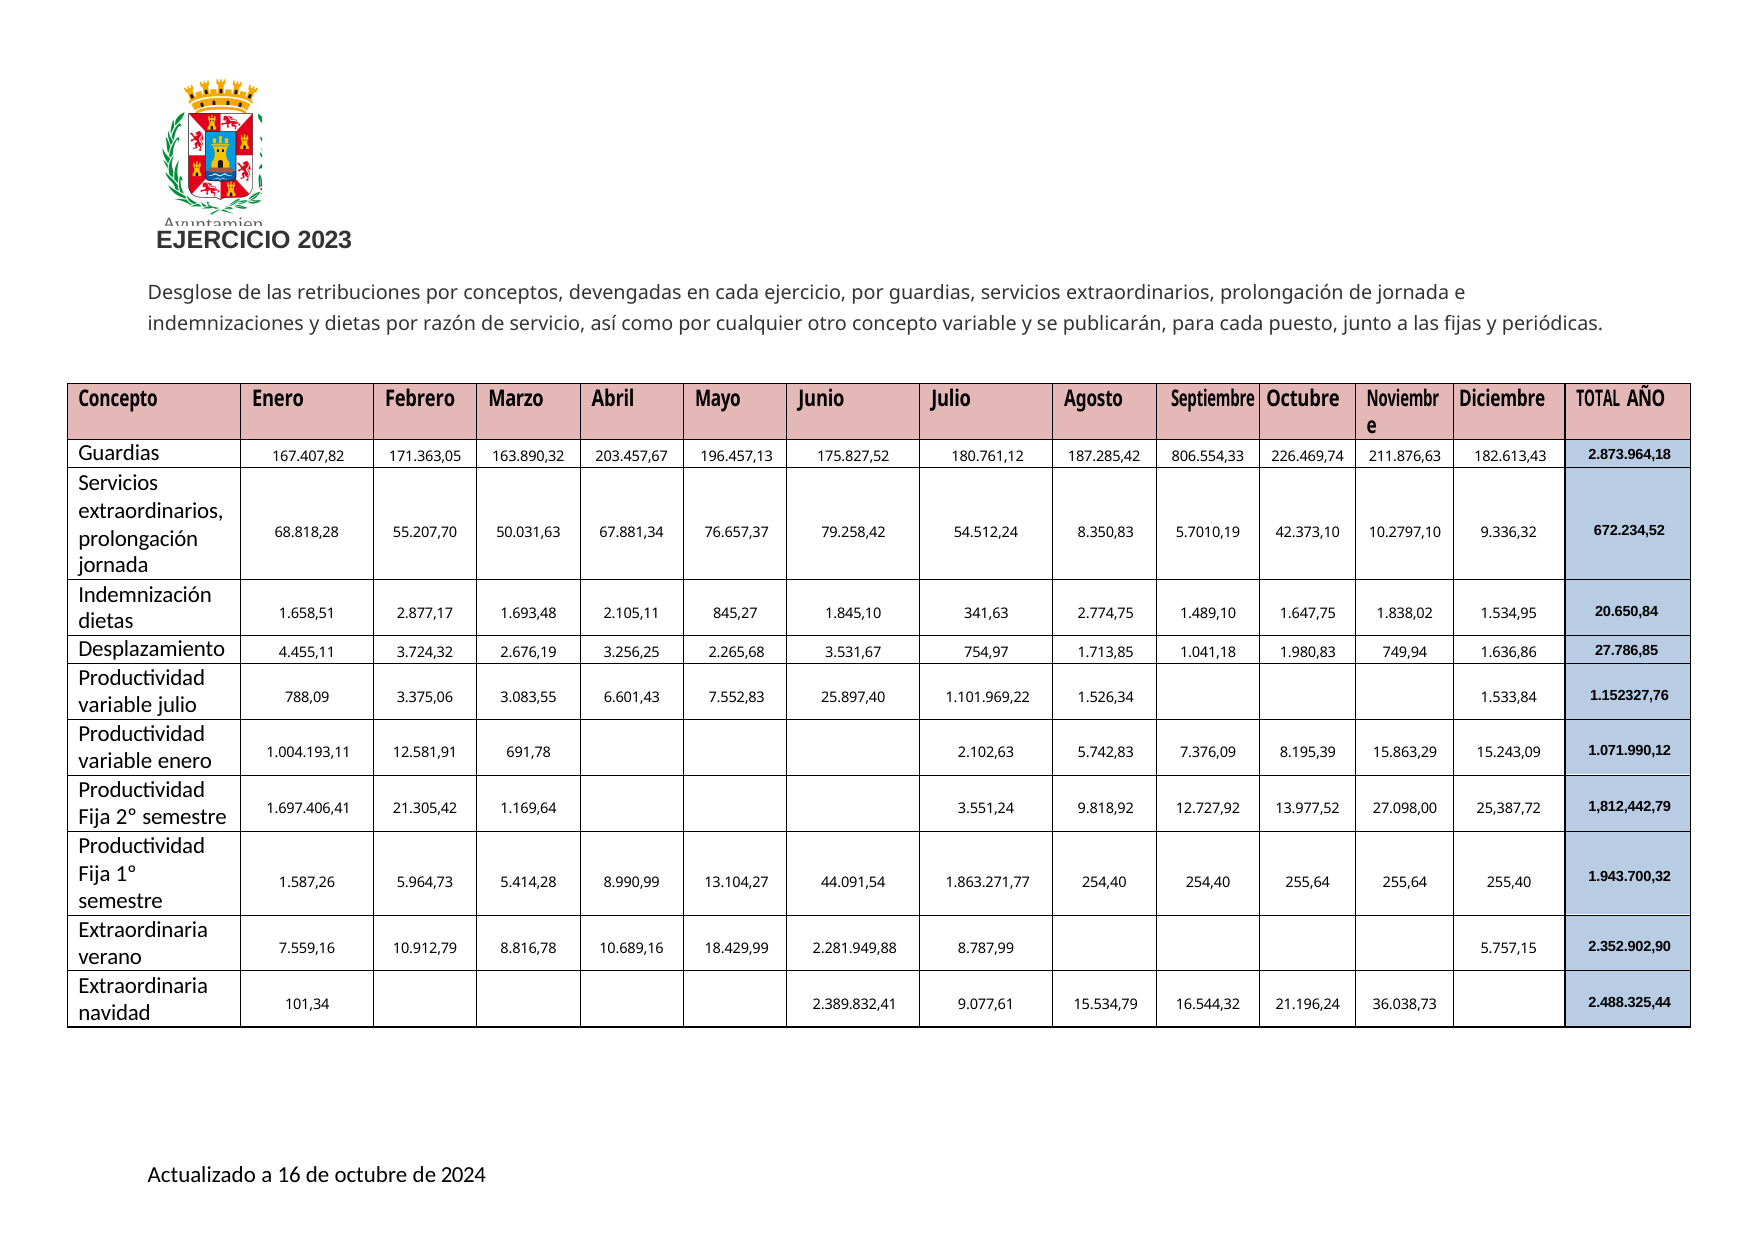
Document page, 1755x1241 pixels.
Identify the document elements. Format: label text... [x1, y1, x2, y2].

table_cell 27.786,85 [1566, 636, 1690, 663]
table_header Marzo [477, 384, 580, 439]
table_header Junio [787, 384, 919, 439]
table_cell 8.195,39 [1260, 720, 1355, 774]
table_cell 2.873.964,18 [1566, 440, 1690, 467]
table_cell 7.376,09 [1157, 720, 1259, 774]
table_cell 3.375,06 [374, 664, 476, 719]
table_cell 1.693,48 [477, 580, 580, 635]
table_cell 3.256,25 [581, 636, 683, 663]
table_cell 13.977,52 [1260, 776, 1355, 831]
text Actualizado a 16 de octubre de 2024 [147, 1160, 1702, 1188]
table_cell 3.531,67 [787, 636, 919, 663]
table_cell 171.363,05 [374, 440, 476, 467]
table_cell [581, 776, 683, 831]
table_header Julio [920, 384, 1052, 439]
table_cell 1.713,85 [1053, 636, 1156, 663]
table_cell 1.658,51 [241, 580, 373, 635]
table_cell 8.816,78 [477, 916, 580, 970]
text Desglose de las retribuciones por conceptos, devengadas en cada ejercicio, por guardias, servicios extraordinarios, prolongación de jornada e indemnizaciones y dietas por razón de servicio, así como por cualquier otro concepto variable y se publicarán, para cada puesto, junto a las fijas y periódicas. [147, 278, 1609, 336]
table_cell 1.526,34 [1053, 664, 1156, 719]
table_cell 2.265,68 [684, 636, 786, 663]
table_cell 13.104,27 [684, 832, 786, 914]
table_cell 2.389.832,41 [787, 971, 919, 1026]
table_header TOTAL AÑO [1566, 384, 1690, 439]
table_header Noviembr e [1356, 384, 1453, 439]
table_cell 12.727,92 [1157, 776, 1259, 831]
table_cell 196.457,13 [684, 440, 786, 467]
table_cell 1.152327,76 [1566, 664, 1690, 719]
table_cell 55.207,70 [374, 468, 476, 579]
table_cell 1.647,75 [1260, 580, 1355, 635]
table_cell 1.838,02 [1356, 580, 1453, 635]
table_cell 845,27 [684, 580, 786, 635]
table_header Febrero [374, 384, 476, 439]
table_cell 9.818,92 [1053, 776, 1156, 831]
table_cell 12.581,91 [374, 720, 476, 774]
table_cell 79.258,42 [787, 468, 919, 579]
table_cell Guardias [68, 440, 240, 467]
table_cell 15.863,29 [1356, 720, 1453, 774]
table_cell Extraordinaria navidad [68, 971, 240, 1026]
table_cell 788,09 [241, 664, 373, 719]
table_cell 203.457,67 [581, 440, 683, 467]
table_cell 167.407,82 [241, 440, 373, 467]
table_header Mayo [684, 384, 786, 439]
table_cell 7.559,16 [241, 916, 373, 970]
table_cell 1.071.990,12 [1566, 720, 1690, 774]
table_cell 1.534,95 [1454, 580, 1564, 635]
table_cell [581, 720, 683, 774]
table_cell 10.912,79 [374, 916, 476, 970]
table_cell 2.281.949,88 [787, 916, 919, 970]
table_header Enero [241, 384, 373, 439]
table_cell 1.697.406,41 [241, 776, 373, 831]
table_cell 44.091,54 [787, 832, 919, 914]
table_header Diciembre [1454, 384, 1564, 439]
table_cell Productividad Fija 2º semestre [68, 776, 240, 831]
table_cell 54.512,24 [920, 468, 1052, 579]
table_cell 182.613,43 [1454, 440, 1564, 467]
table_cell 255,40 [1454, 832, 1564, 914]
table_cell 101,34 [241, 971, 373, 1026]
table_cell Productividad Fija 1º semestre [68, 832, 240, 914]
table_cell 1.845,10 [787, 580, 919, 635]
table_cell 5.964,73 [374, 832, 476, 914]
table_cell 672.234,52 [1566, 468, 1690, 579]
table_cell 5.742,83 [1053, 720, 1156, 774]
table_cell 8.350,83 [1053, 468, 1156, 579]
table_cell 2.774,75 [1053, 580, 1156, 635]
table_cell 16.544,32 [1157, 971, 1259, 1026]
table_header Agosto [1053, 384, 1156, 439]
text EJERCICIO 2023 [156, 226, 1702, 254]
table_cell [1053, 916, 1156, 970]
table_cell 2.488.325,44 [1566, 971, 1690, 1026]
table_cell [1356, 916, 1453, 970]
table_cell Extraordinaria verano [68, 916, 240, 970]
table_cell 255,64 [1260, 832, 1355, 914]
table_header Concepto [68, 384, 240, 439]
table_header Abril [581, 384, 683, 439]
table_cell 5.414,28 [477, 832, 580, 914]
table_cell 50.031,63 [477, 468, 580, 579]
table_cell 1.041,18 [1157, 636, 1259, 663]
table_cell 2.102,63 [920, 720, 1052, 774]
table_cell [1260, 916, 1355, 970]
table_cell 5.757,15 [1454, 916, 1564, 970]
table_cell Desplazamiento [68, 636, 240, 663]
table_cell 18.429,99 [684, 916, 786, 970]
table_cell [787, 776, 919, 831]
table_cell 8.787,99 [920, 916, 1052, 970]
table_cell 1.004.193,11 [241, 720, 373, 774]
table_cell [581, 971, 683, 1026]
table_cell 6.601,43 [581, 664, 683, 719]
table_cell 42.373,10 [1260, 468, 1355, 579]
table_cell 3.551,24 [920, 776, 1052, 831]
table_cell Indemnización dietas [68, 580, 240, 635]
table_cell 21.305,42 [374, 776, 476, 831]
table_cell [787, 720, 919, 774]
table_cell 1.587,26 [241, 832, 373, 914]
table_cell 15.534,79 [1053, 971, 1156, 1026]
table_cell Productividad variable julio [68, 664, 240, 719]
table_cell [684, 776, 786, 831]
table_cell 749,94 [1356, 636, 1453, 663]
table_cell 7.552,83 [684, 664, 786, 719]
table_cell 76.657,37 [684, 468, 786, 579]
table_cell 21.196,24 [1260, 971, 1355, 1026]
table_cell 2.105,11 [581, 580, 683, 635]
table_cell [374, 971, 476, 1026]
table_header Septiembre [1157, 384, 1259, 439]
table_cell Productividad variable enero [68, 720, 240, 774]
table_cell 25,387,72 [1454, 776, 1564, 831]
table_cell 1.943.700,32 [1566, 832, 1690, 914]
table_cell 1.980,83 [1260, 636, 1355, 663]
table_header Octubre [1260, 384, 1355, 439]
table_cell [1157, 664, 1259, 719]
table_cell 254,40 [1157, 832, 1259, 914]
table_cell 3.083,55 [477, 664, 580, 719]
table_cell 341,63 [920, 580, 1052, 635]
table_cell 5.7010,19 [1157, 468, 1259, 579]
table_cell [1454, 971, 1564, 1026]
table_cell 691,78 [477, 720, 580, 774]
table_cell [684, 971, 786, 1026]
table_cell 25.897,40 [787, 664, 919, 719]
table_cell 20.650,84 [1566, 580, 1690, 635]
table_cell 10.689,16 [581, 916, 683, 970]
table_cell 226.469,74 [1260, 440, 1355, 467]
table_cell 1.169,64 [477, 776, 580, 831]
table_cell 9.336,32 [1454, 468, 1564, 579]
table_cell 36.038,73 [1356, 971, 1453, 1026]
table_cell Servicios extraordinarios, prolongación jornada [68, 468, 240, 579]
table_cell 1.863.271,77 [920, 832, 1052, 914]
table_cell 27.098,00 [1356, 776, 1453, 831]
table_cell 187.285,42 [1053, 440, 1156, 467]
table_cell 10.2797,10 [1356, 468, 1453, 579]
table_cell 67.881,34 [581, 468, 683, 579]
table_cell 68.818,28 [241, 468, 373, 579]
table_cell 2.676,19 [477, 636, 580, 663]
table_cell 1.533,84 [1454, 664, 1564, 719]
table_cell 163.890,32 [477, 440, 580, 467]
table_cell 211.876,63 [1356, 440, 1453, 467]
table_cell 4.455,11 [241, 636, 373, 663]
table_cell 15.243,09 [1454, 720, 1564, 774]
table_cell 1.101.969,22 [920, 664, 1052, 719]
table_cell 806.554,33 [1157, 440, 1259, 467]
table_cell 2.877,17 [374, 580, 476, 635]
table_cell [1356, 664, 1453, 719]
table_cell [477, 971, 580, 1026]
table_cell 1,812,442,79 [1566, 776, 1690, 831]
table_cell 1.636,86 [1454, 636, 1564, 663]
table_cell 1.489,10 [1157, 580, 1259, 635]
table_cell 180.761,12 [920, 440, 1052, 467]
table_cell 254,40 [1053, 832, 1156, 914]
table_cell [1157, 916, 1259, 970]
table_cell [684, 720, 786, 774]
table_cell 3.724,32 [374, 636, 476, 663]
table_cell 9.077,61 [920, 971, 1052, 1026]
table_cell 255,64 [1356, 832, 1453, 914]
table_cell 754,97 [920, 636, 1052, 663]
table_cell 8.990,99 [581, 832, 683, 914]
table_cell 175.827,52 [787, 440, 919, 467]
table_cell 2.352.902,90 [1566, 916, 1690, 970]
table_cell [1260, 664, 1355, 719]
